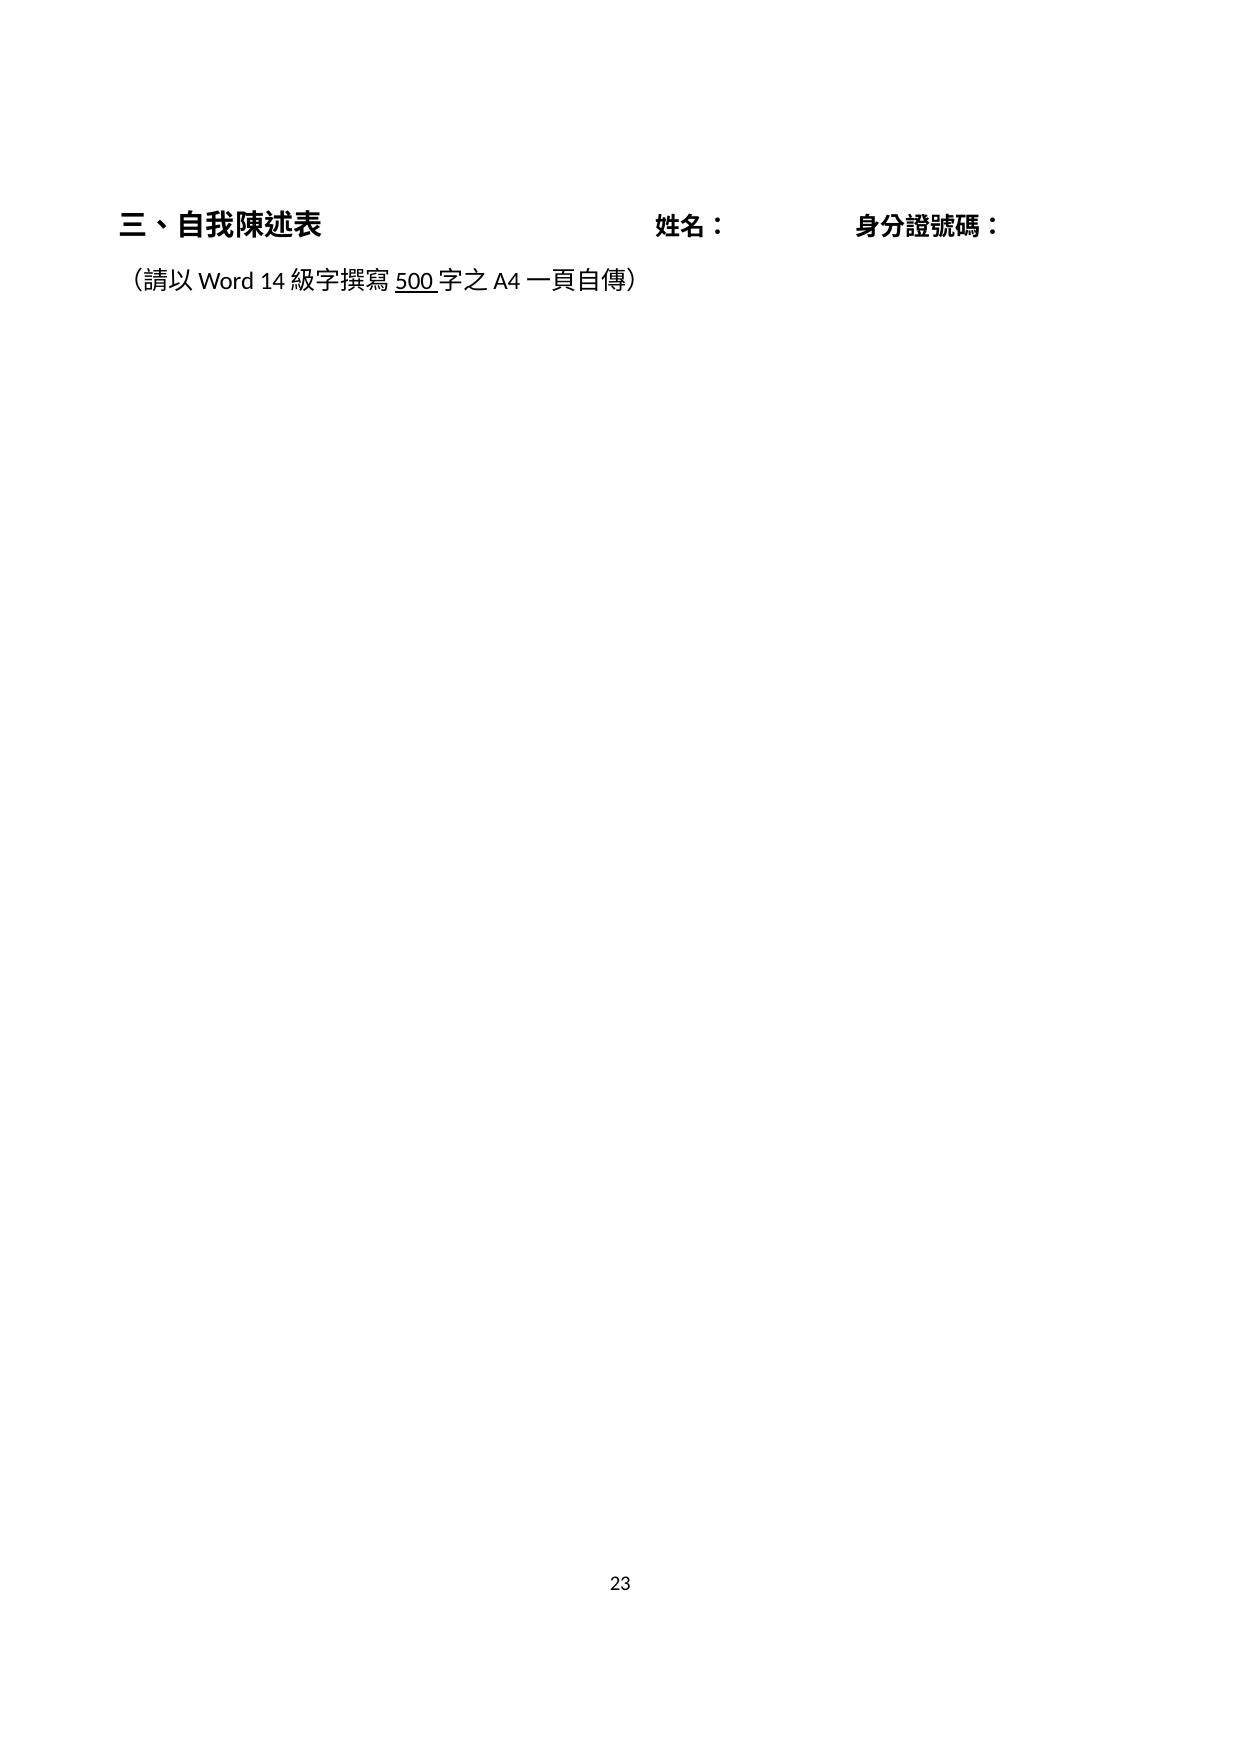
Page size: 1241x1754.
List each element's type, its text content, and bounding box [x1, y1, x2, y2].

text （請以Word 14級字撰寫500字之A4 一頁自傳） [118, 260, 1122, 296]
text 三、自我陳述表 姓名： 身分證號碼： [118, 187, 1122, 248]
